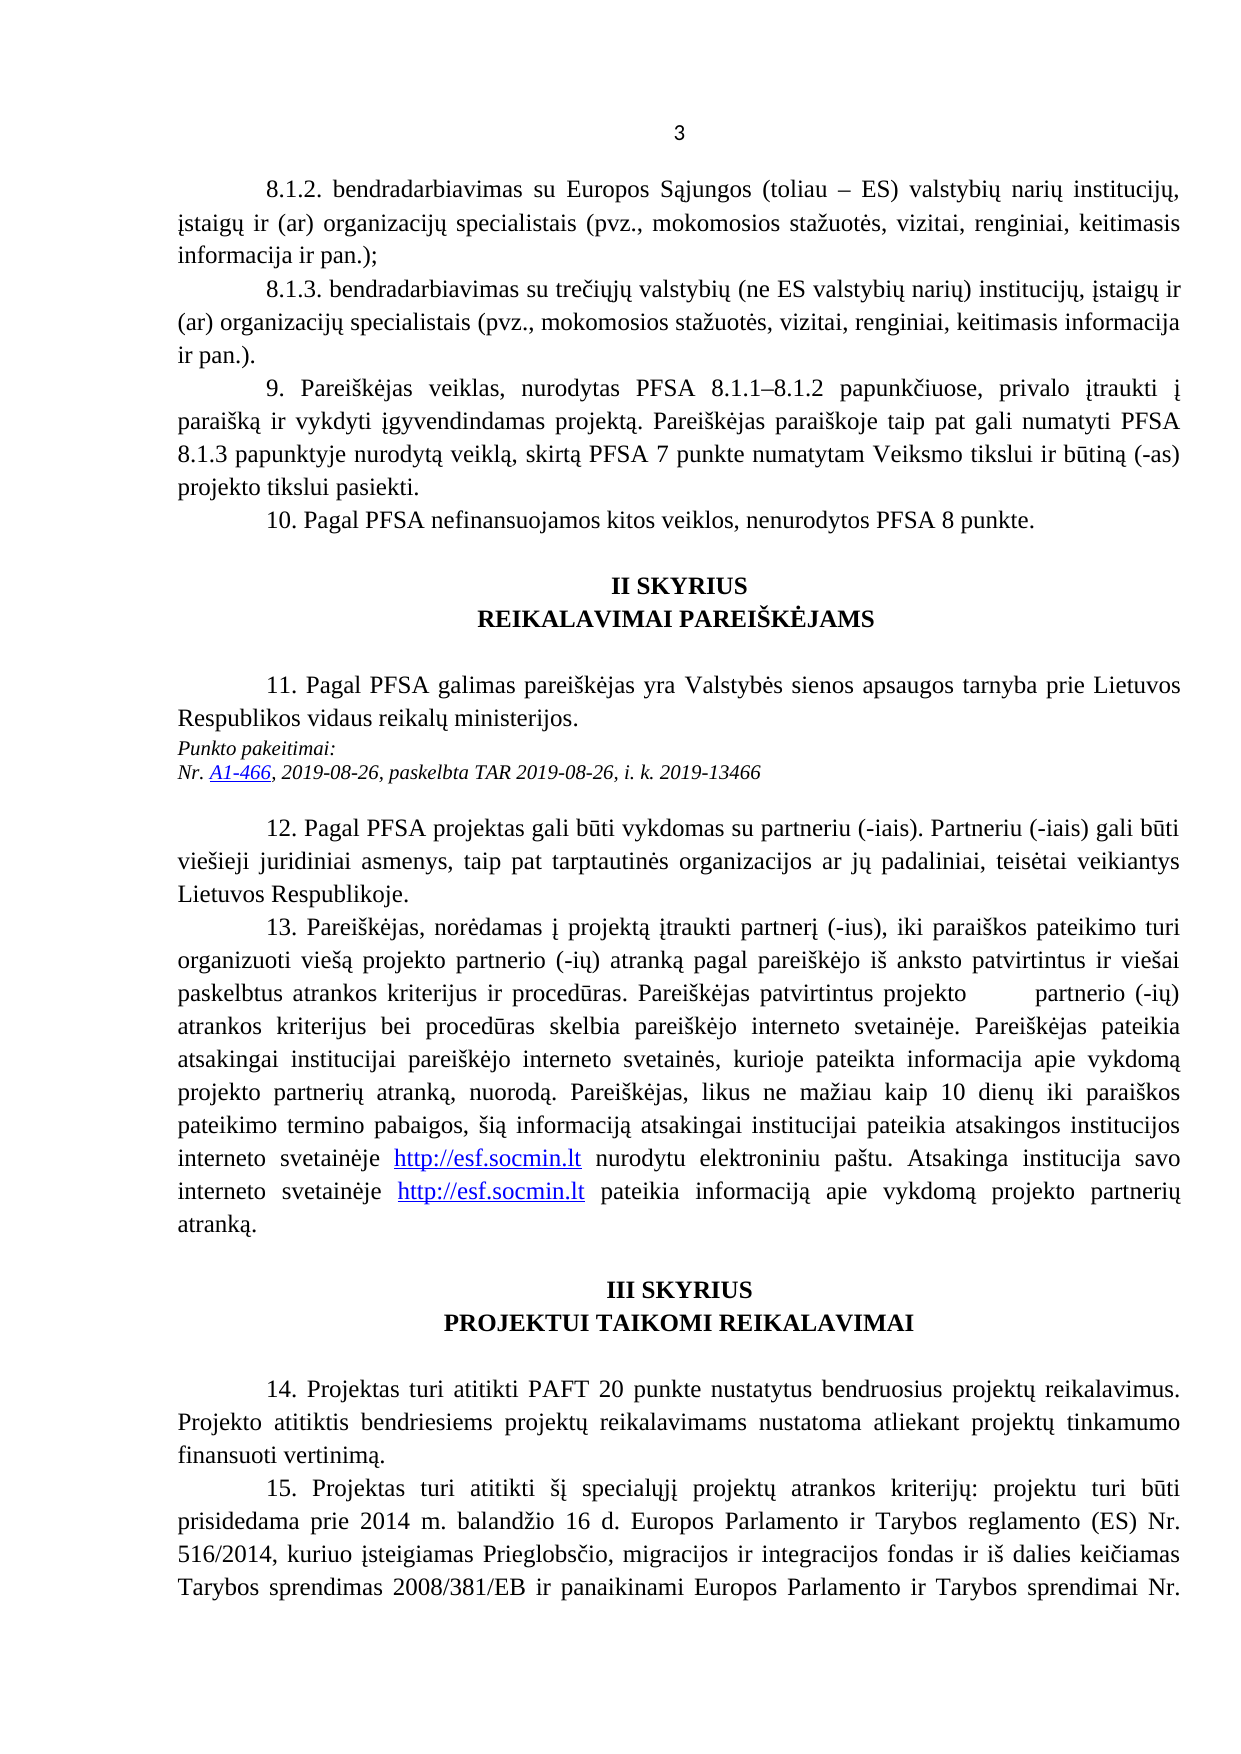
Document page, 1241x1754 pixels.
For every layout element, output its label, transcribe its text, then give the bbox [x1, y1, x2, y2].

text 8.1.3. bendradarbiavimas su trečiųjų valstybių (ne ES valstybių narių) institucijų, įstaigų ir (ar) organizacijų specialistais (pvz., mokomosios stažuotės, vizitai, renginiai, keitimasis informacija ir pan.). [177, 274, 1181, 368]
text 9. Pareiškėjas veiklas, nurodytas PFSA 8.1.1–8.1.2 papunkčiuose, privalo įtraukti į paraišką ir vykdyti įgyvendindamas projektą. Pareiškėjas paraiškoje taip pat gali numatyti PFSA 8.1.3 papunktyje nurodytą veiklą, skirtą PFSA 7 punkte numatytam Veiksmo tikslui ir būtiną (-as) projekto tikslui pasiekti. [177, 373, 1181, 501]
text III SKYRIUS [177, 1275, 1181, 1304]
text 11. Pagal PFSA galimas pareiškėjas yra Valstybės sienos apsaugos tarnyba prie Lietuvos Respublikos vidaus reikalų ministerijos. [177, 670, 1181, 732]
text Nr. A1-466, 2019-08-26, paskelbta TAR 2019-08-26, i. k. 2019-13466 [177, 760, 1181, 784]
text 14. Projektas turi atitikti PAFT 20 punkte nustatytus bendruosius projektų reikalavimus. Projekto atitiktis bendriesiems projektų reikalavimams nustatoma atliekant projektų tinkamumo finansuoti vertinimą. [177, 1374, 1181, 1469]
text REIKALAVIMAI PAREIŠKĖJAMS [177, 604, 1181, 633]
text 15. Projektas turi atitikti šį specialųjį projektų atrankos kriterijų: projektu turi būti prisidedama prie 2014 m. balandžio 16 d. Europos Parlamento ir Tarybos reglamento (ES) Nr. 516/2014, kuriuo įsteigiamas Prieglobsčio, migracijos ir integracijos fondas ir iš dalies keičiamas Tarybos sprendimas 2008/381/EB ir panaikinami Europos Parlamento ir Tarybos sprendimai Nr. [177, 1473, 1181, 1601]
text PROJEKTUI TAIKOMI REIKALAVIMAI [177, 1308, 1181, 1337]
text Punkto pakeitimai: [177, 736, 1181, 760]
text 12. Pagal PFSA projektas gali būti vykdomas su partneriu (-iais). Partneriu (-iais) gali būti viešieji juridiniai asmenys, taip pat tarptautinės organizacijos ar jų padaliniai, teisėtai veikiantys Lietuvos Respublikoje. [177, 813, 1181, 908]
text 8.1.2. bendradarbiavimas su Europos Sąjungos (toliau – ES) valstybių narių institucijų, įstaigų ir (ar) organizacijų specialistais (pvz., mokomosios stažuotės, vizitai, renginiai, keitimasis informacija ir pan.); [177, 174, 1181, 269]
text II SKYRIUS [177, 571, 1181, 599]
text 13. Pareiškėjas, norėdamas į projektą įtraukti partnerį (-ius), iki paraiškos pateikimo turi organizuoti viešą projekto partnerio (-ių) atranką pagal pareiškėjo iš anksto patvirtintus ir viešai paskelbtus atrankos kriterijus ir procedūras. Pareiškėjas patvirtintus projekto partnerio (-ių) atrankos kriterijus bei procedūras skelbia pareiškėjo interneto svetainėje. Pareiškėjas pateikia atsakingai institucijai pareiškėjo interneto svetainės, kurioje pateikta informacija apie vykdomą projekto partnerių atranką, nuorodą. Pareiškėjas, likus ne mažiau kaip 10 dienų iki paraiškos pateikimo termino pabaigos, šią informaciją atsakingai institucijai pateikia atsakingos institucijos interneto svetainėje http://esf.socmin.lt nurodytu elektroniniu paštu. Atsakinga institucija savo interneto svetainėje http://esf.socmin.lt pateikia informaciją apie vykdomą projekto partnerių atranką. [177, 912, 1181, 1238]
text 10. Pagal PFSA nefinansuojamos kitos veiklos, nenurodytos PFSA 8 punkte. [177, 505, 1181, 533]
